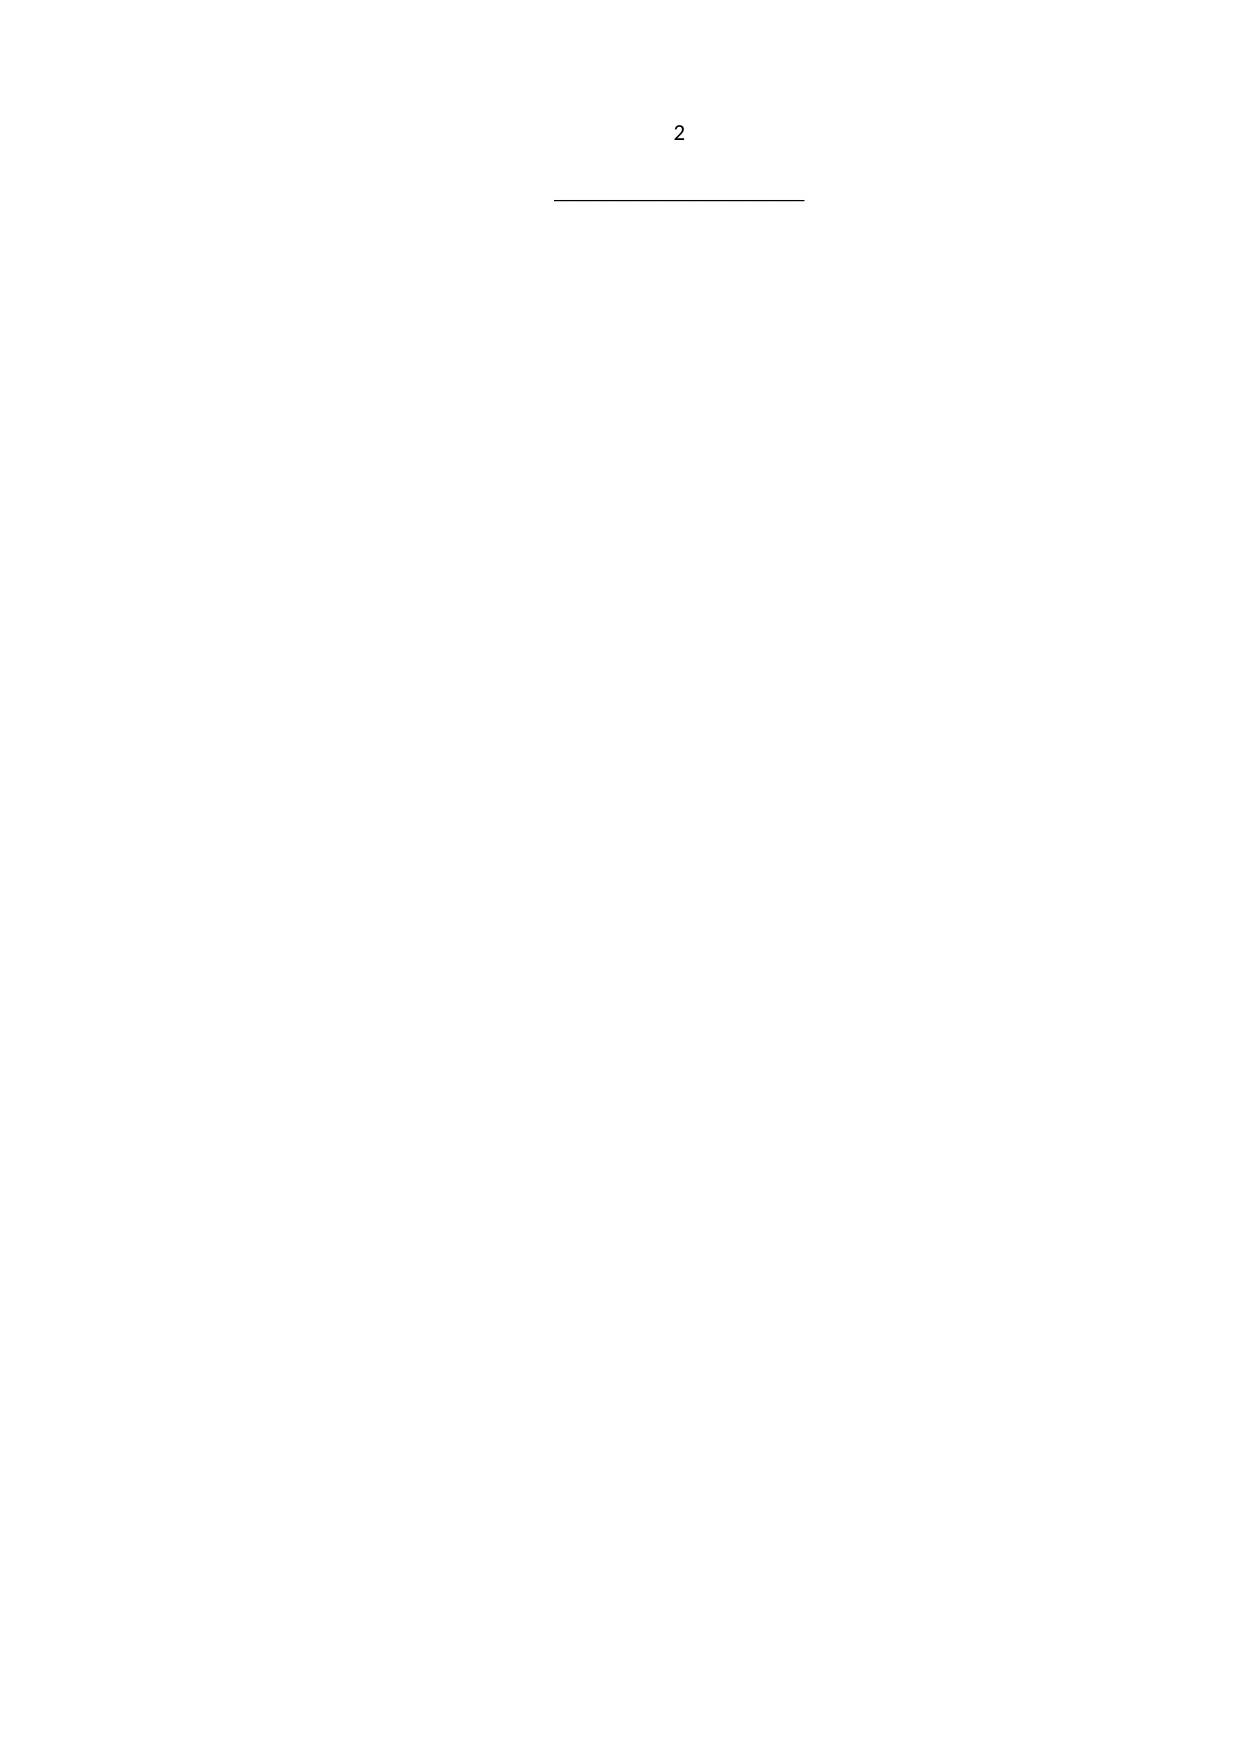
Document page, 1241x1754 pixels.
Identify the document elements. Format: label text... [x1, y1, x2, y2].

text ____________________ [177, 175, 1181, 204]
